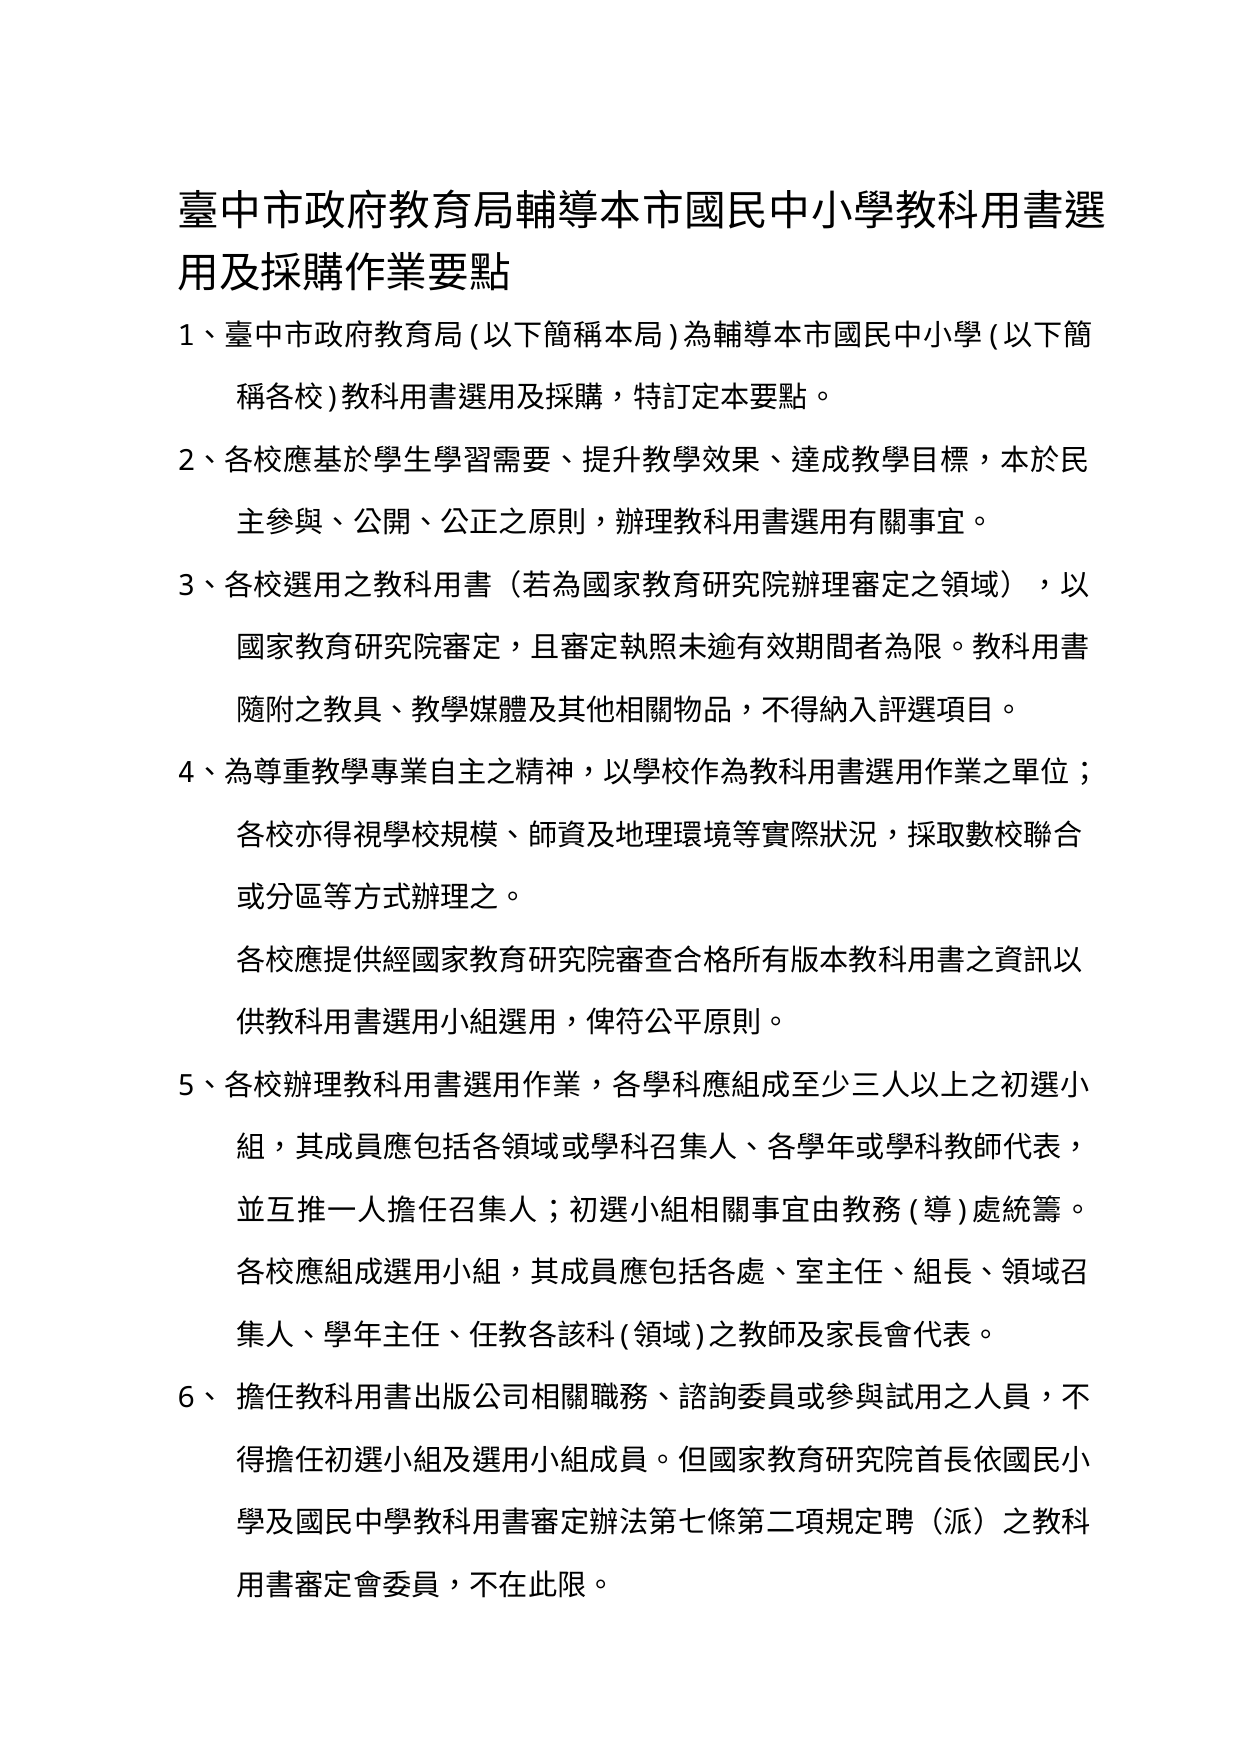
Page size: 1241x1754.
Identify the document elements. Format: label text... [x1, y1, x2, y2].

text 臺中市政府教育局輔導本市國民中小學教科用書選用及採購作業要點 [177, 166, 1107, 291]
list 各校應基於學生學習需要、提升教學效果、達成教學目標，本於民主參與、公開、公正之原則，辦理教科用書選用有關事宜。 [177, 416, 1092, 541]
list 各校選用之教科用書（若為國家教育研究院辦理審定之領域），以國家教育研究院審定，且審定執照未逾有效期間者為限。教科用書隨附之教具、教學媒體及其他相關物品，不得納入評選項目。 [177, 541, 1092, 728]
list 擔任教科用書出版公司相關職務、諮詢委員或參與試用之人員，不得擔任初選小組及選用小組成員。但國家教育研究院首長依國民小學及國民中學教科用書審定辦法第七條第二項規定聘（派）之教科用書審定會委員，不在此限。 [177, 1353, 1092, 1603]
list 各校辦理教科用書選用作業，各學科應組成至少三人以上之初選小組，其成員應包括各領域或學科召集人、各學年或學科教師代表，並互推一人擔任召集人；初選小組相關事宜由教務(導)處統籌。 各校應組成選用小組，其成員應包括各處、室主任、組長、領域召集人、學年主任、任教各該科(領域)之教師及家長會代表。 [177, 1041, 1092, 1353]
list 臺中市政府教育局(以下簡稱本局)為輔導本市國民中小學(以下簡稱各校)教科用書選用及採購，特訂定本要點。 [177, 291, 1092, 416]
list 為尊重教學專業自主之精神，以學校作為教科用書選用作業之單位；各校亦得視學校規模、師資及地理環境等實際狀況，採取數校聯合或分區等方式辦理之。 各校應提供經國家教育研究院審查合格所有版本教科用書之資訊以供教科用書選用小組選用，俾符公平原則。 [177, 728, 1092, 1041]
